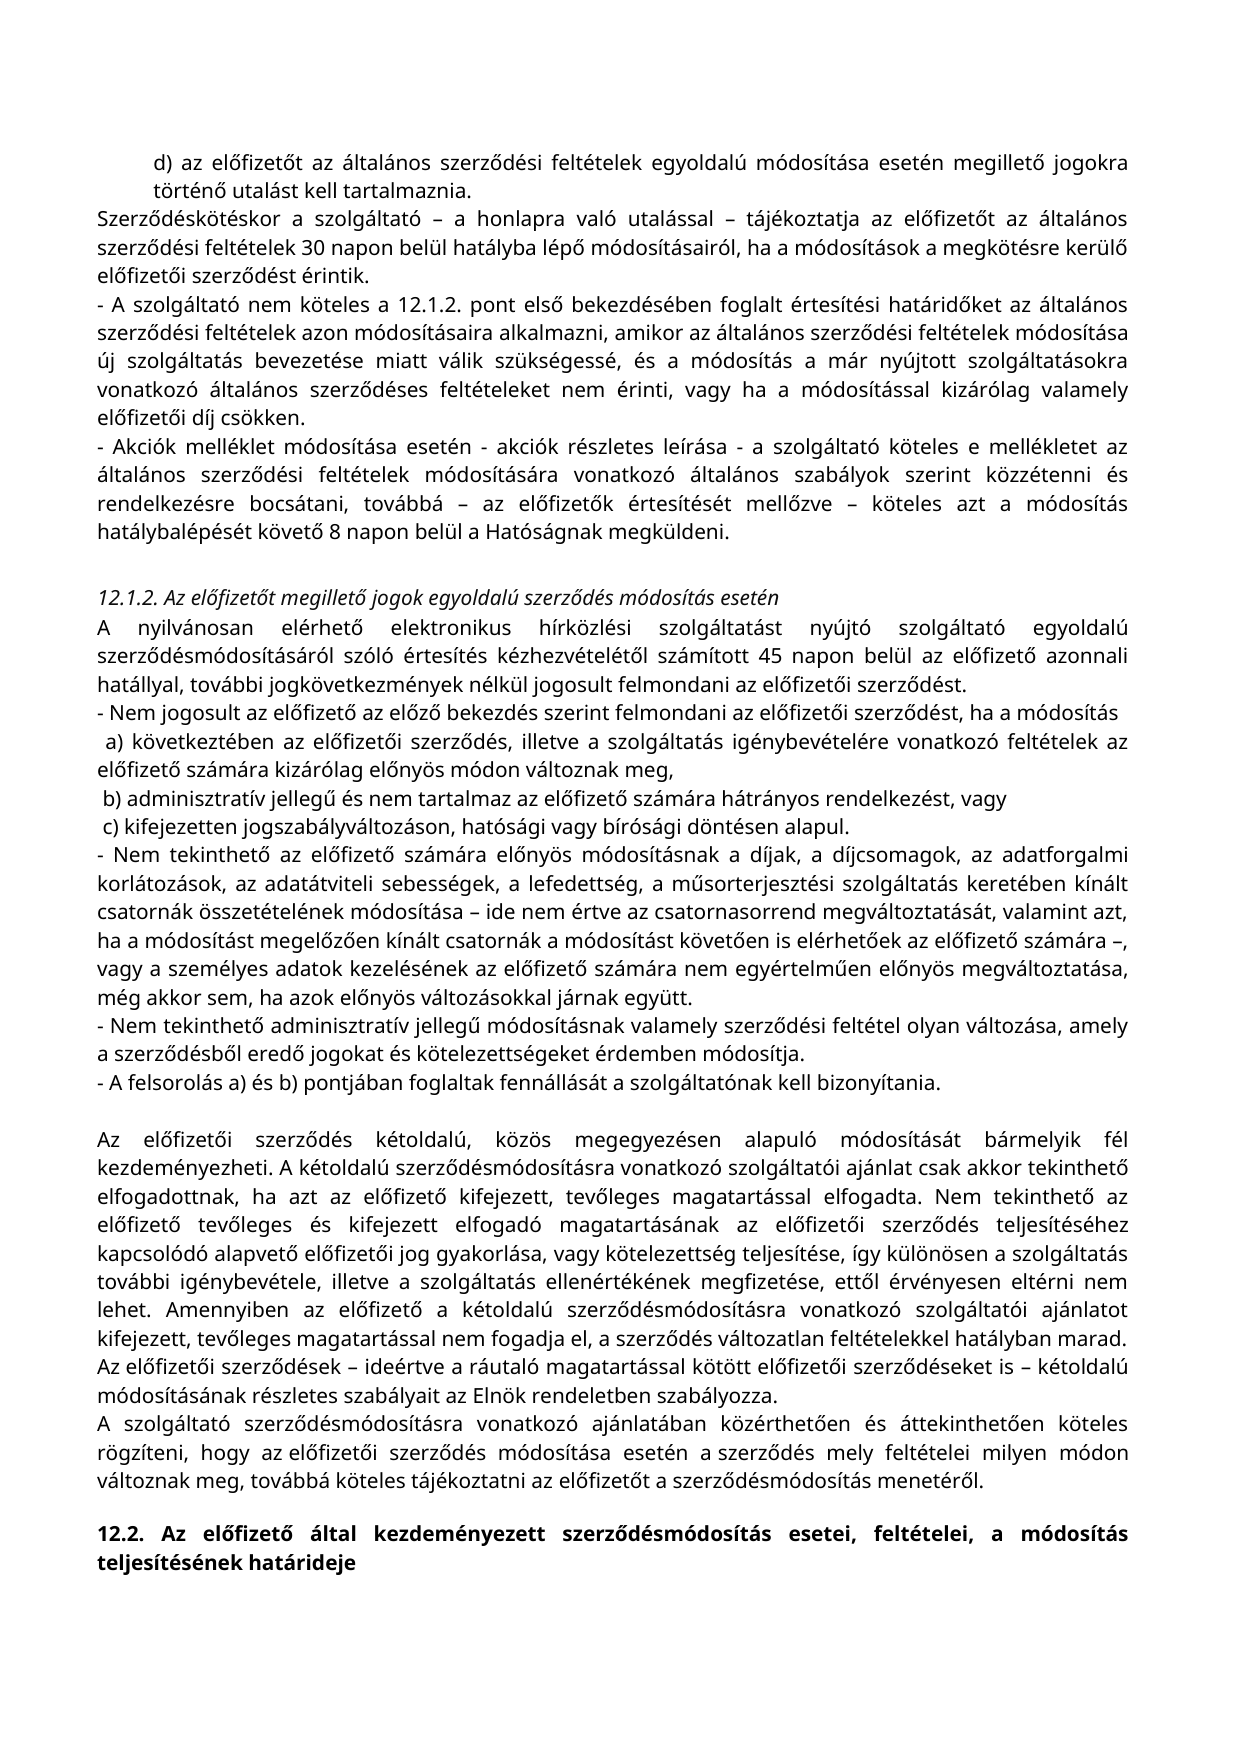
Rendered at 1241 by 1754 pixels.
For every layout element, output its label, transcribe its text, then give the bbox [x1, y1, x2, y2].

subtitle 12.2. Az előfizető által kezdeményezett szerződésmódosítás esetei, feltételei, a módosítás teljesítésének határideje [97, 1519, 1130, 1576]
text Az előfizetői szerződés kétoldalú, közös megegyezésen alapuló módosítását bármelyik fél kezdeményezheti. A kétoldalú szerződésmódosításra vonatkozó szolgáltatói ajánlat csak akkor tekinthető elfogadottnak, ha azt az előfizető kifejezett, tevőleges magatartással elfogadta. Nem tekinthető az előfizető tevőleges és kifejezett elfogadó magatartásának az előfizetői szerződés teljesítéséhez kapcsolódó alapvető előfizetői jog gyakorlása, vagy kötelezettség teljesítése, így különösen a szolgáltatás további igénybevétele, illetve a szolgáltatás ellenértékének megfizetése, ettől érvényesen eltérni nem lehet. Amennyiben az előfizető a kétoldalú szerződésmódosításra vonatkozó szolgáltatói ajánlatot kifejezett, tevőleges magatartással nem fogadja el, a szerződés változatlan feltételekkel hatályban marad. [97, 1125, 1130, 1352]
text A nyilvánosan elérhető elektronikus hírközlési szolgáltatást nyújtó szolgáltató egyoldalú szerződésmódosításáról szóló értesítés kézhezvételétől számított 45 napon belül az előfizető azonnali hatállyal, további jogkövetkezmények nélkül jogosult felmondani az előfizetői szerződést. [97, 613, 1130, 698]
text a) következtében az előfizetői szerződés, illetve a szolgáltatás igénybevételére vonatkozó feltételek az előfizető számára kizárólag előnyös módon változnak meg, [97, 727, 1130, 784]
text - Akciók melléklet módosítása esetén - akciók részletes leírása - a szolgáltató köteles e mellékletet az általános szerződési feltételek módosítására vonatkozó általános szabályok szerint közzétenni és rendelkezésre bocsátani, továbbá – az előfizetők értesítését mellőzve – köteles azt a módosítás hatálybalépését követő 8 napon belül a Hatóságnak megküldeni. [97, 432, 1130, 546]
text - Nem tekinthető adminisztratív jellegű módosításnak valamely szerződési feltétel olyan változása, amely a szerződésből eredő jogokat és kötelezettségeket érdemben módosítja. [97, 1011, 1130, 1068]
subtitle 12.1.2. Az előfizetőt megillető jogok egyoldalú szerződés módosítás esetén [97, 583, 1130, 612]
text c) kifejezetten jogszabályváltozáson, hatósági vagy bírósági döntésen alapul. [97, 812, 1130, 841]
text - Nem jogosult az előfizető az előző bekezdés szerint felmondani az előfizetői szerződést, ha a módosítás [97, 698, 1130, 727]
text Az előfizetői szerződések – ideértve a ráutaló magatartással kötött előfizetői szerződéseket is – kétoldalú módosításának részletes szabályait az Elnök rendeletben szabályozza. [97, 1352, 1130, 1409]
text Szerződéskötéskor a szolgáltató – a honlapra való utalással – tájékoztatja az előfizetőt az általános szerződési feltételek 30 napon belül hatályba lépő módosításairól, ha a módosítások a megkötésre kerülő előfizetői szerződést érintik. [97, 204, 1130, 290]
text b) adminisztratív jellegű és nem tartalmaz az előfizető számára hátrányos rendelkezést, vagy [97, 784, 1130, 812]
text - Nem tekinthető az előfizető számára előnyös módosításnak a díjak, a díjcsomagok, az adatforgalmi korlátozások, az adatátviteli sebességek, a lefedettség, a műsorterjesztési szolgáltatás keretében kínált csatornák összetételének módosítása – ide nem értve az csatornasorrend megváltoztatását, valamint azt, ha a módosítást megelőzően kínált csatornák a módosítást követően is elérhetőek az előfizető számára –, vagy a személyes adatok kezelésének az előfizető számára nem egyértelműen előnyös megváltoztatása, még akkor sem, ha azok előnyös változásokkal járnak együtt. [97, 841, 1130, 1011]
text - A felsorolás a) és b) pontjában foglaltak fennállását a szolgáltatónak kell bizonyítania. [97, 1068, 1130, 1096]
text A szolgáltató szerződésmódosításra vonatkozó ajánlatában közérthetően és áttekinthetően köteles rögzíteni, hogy az előfizetői szerződés módosítása esetén a szerződés mely feltételei milyen módon változnak meg, továbbá köteles tájékoztatni az előfizetőt a szerződésmódosítás menetéről. [97, 1409, 1130, 1494]
text d) az előfizetőt az általános szerződési feltételek egyoldalú módosítása esetén megillető jogokra történő utalást kell tartalmaznia. [153, 148, 1130, 204]
text - A szolgáltató nem köteles a 12.1.2. pont első bekezdésében foglalt értesítési határidőket az általános szerződési feltételek azon módosításaira alkalmazni, amikor az általános szerződési feltételek módosítása új szolgáltatás bevezetése miatt válik szükségessé, és a módosítás a már nyújtott szolgáltatásokra vonatkozó általános szerződéses feltételeket nem érinti, vagy ha a módosítással kizárólag valamely előfizetői díj csökken. [97, 290, 1130, 432]
